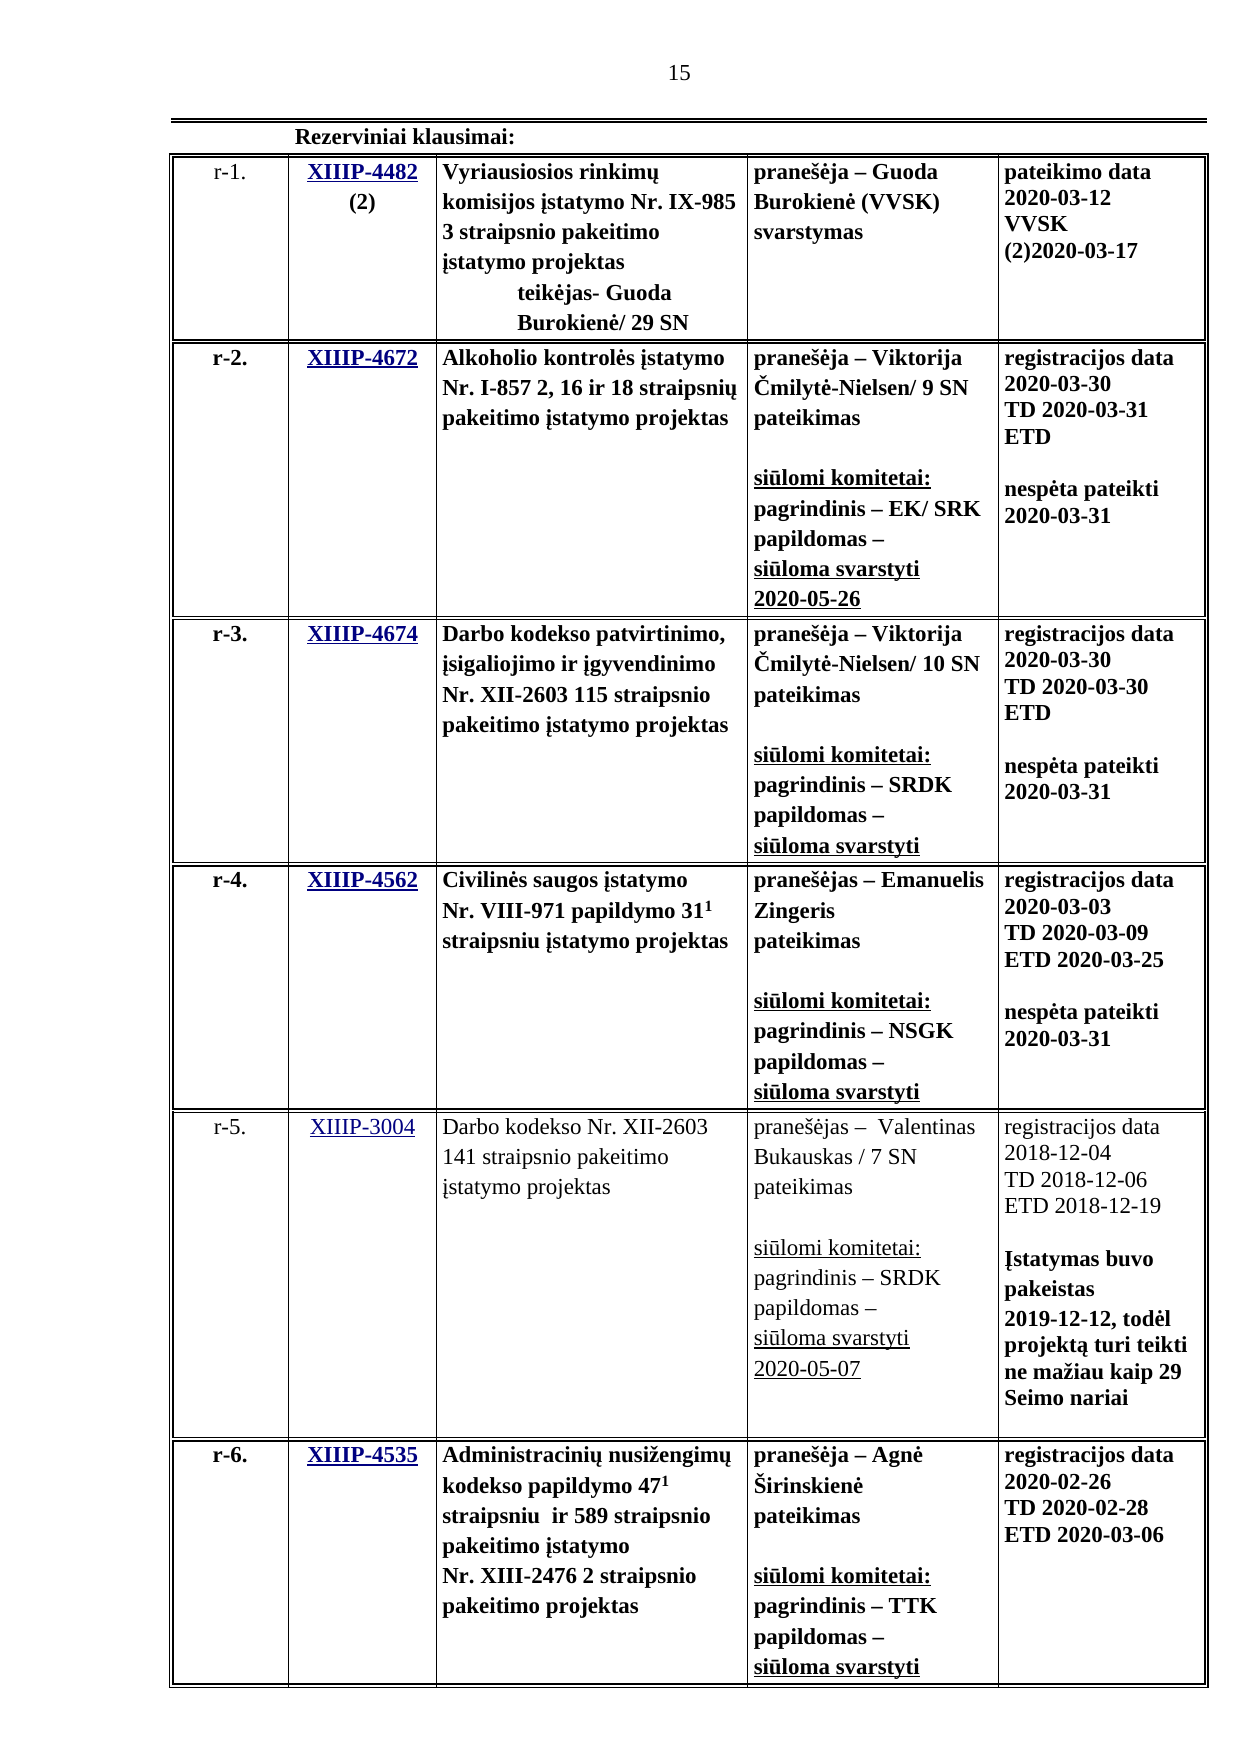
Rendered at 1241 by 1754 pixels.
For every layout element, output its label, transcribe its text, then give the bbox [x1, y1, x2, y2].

table_cell registracijos data 2020-02-26 TD 2020-02-28 ETD 2020-03-06 [999, 1442, 1204, 1683]
table_cell [1209, 1108, 1240, 1437]
table_cell r-5. [174, 1113, 288, 1437]
table_cell [1209, 616, 1240, 862]
table_cell Vyriausiosios rinkimų komisijos įstatymo Nr. IX-985 3 straipsnio pakeitimo įstatymo projektas teikėjas- Guoda Burokienė/ 29 SN [437, 158, 747, 339]
table_cell Darbo kodekso patvirtinimo, įsigaliojimo ir įgyvendinimo Nr. XII-2603 115 straipsnio pakeitimo įstatymo projektas [437, 620, 747, 862]
table_cell XIIIP-4482 (2) [289, 158, 436, 339]
table_cell XIIIP-3004 [289, 1113, 436, 1437]
table_cell registracijos data 2018-12-04 TD 2018-12-06 ETD 2018-12-19 Įstatymas buvo pakeistas 2019-12-12, todėl projektą turi teikti ne mažiau kaip 29 Seimo nariai [999, 1113, 1204, 1437]
table_cell pranešėja – Agnė Širinskienė pateikimas siūlomi komitetai: pagrindinis – TTK papildomas – siūloma svarstyti [748, 1442, 998, 1683]
table_cell [1209, 1437, 1240, 1683]
table_cell Civilinės saugos įstatymo Nr. VIII-971 papildymo 311 straipsniu įstatymo projektas [437, 867, 747, 1108]
table_cell [1209, 339, 1240, 616]
table_cell r-4. [174, 867, 288, 1108]
table_cell Rezerviniai klausimai: [289, 123, 748, 153]
table_cell Darbo kodekso Nr. XII-2603 141 straipsnio pakeitimo įstatymo projektas [437, 1113, 747, 1437]
table_cell [1209, 862, 1240, 1108]
table_cell [171, 123, 288, 153]
table_cell pranešėja – Viktorija Čmilytė-Nielsen/ 10 SN pateikimas siūlomi komitetai: pagrindinis – SRDK papildomas – siūloma svarstyti [748, 620, 998, 862]
table_cell pranešėja – Guoda Burokienė (VVSK) svarstymas [748, 158, 998, 339]
table_cell r-3. [174, 620, 288, 862]
table_cell r-6. [174, 1442, 288, 1683]
table_cell pranešėjas – Valentinas Bukauskas / 7 SN pateikimas siūlomi komitetai: pagrindinis – SRDK papildomas – siūloma svarstyti 2020-05-07 [748, 1113, 998, 1437]
table_cell XIIIP-4535 [289, 1442, 436, 1683]
table_cell registracijos data 2020-03-30 TD 2020-03-31 ETD nespėta pateikti 2020-03-31 [999, 344, 1204, 616]
table_cell Alkoholio kontrolės įstatymo Nr. I-857 2, 16 ir 18 straipsnių pakeitimo įstatymo projektas [437, 344, 747, 616]
table_cell [1207, 118, 1240, 153]
table_cell pranešėjas – Emanuelis Zingeris pateikimas siūlomi komitetai: pagrindinis – NSGK papildomas – siūloma svarstyti [748, 867, 998, 1108]
table_cell [998, 123, 1207, 153]
table_cell pateikimo data 2020-03-12 VVSK (2)2020-03-17 [999, 158, 1204, 339]
table_cell [1209, 153, 1240, 339]
table_cell pranešėja – Viktorija Čmilytė-Nielsen/ 9 SN pateikimas siūlomi komitetai: pagrindinis – EK/ SRK papildomas – siūloma svarstyti 2020-05-26 [748, 344, 998, 616]
table_cell [748, 123, 998, 153]
table_cell Administracinių nusižengimų kodekso papildymo 471 straipsniu ir 589 straipsnio pakeitimo įstatymo Nr. XIII-2476 2 straipsnio pakeitimo projektas [437, 1442, 747, 1683]
table_cell registracijos data 2020-03-03 TD 2020-03-09 ETD 2020-03-25 nespėta pateikti 2020-03-31 [999, 867, 1204, 1108]
table_cell XIIIP-4674 [289, 620, 436, 862]
table_cell XIIIP-4672 [289, 344, 436, 616]
table_cell r-1. [174, 158, 288, 339]
table_cell r-2. [174, 344, 288, 616]
table_cell registracijos data 2020-03-30 TD 2020-03-30 ETD nespėta pateikti 2020-03-31 [999, 620, 1204, 862]
table_cell XIIIP-4562 [289, 867, 436, 1108]
